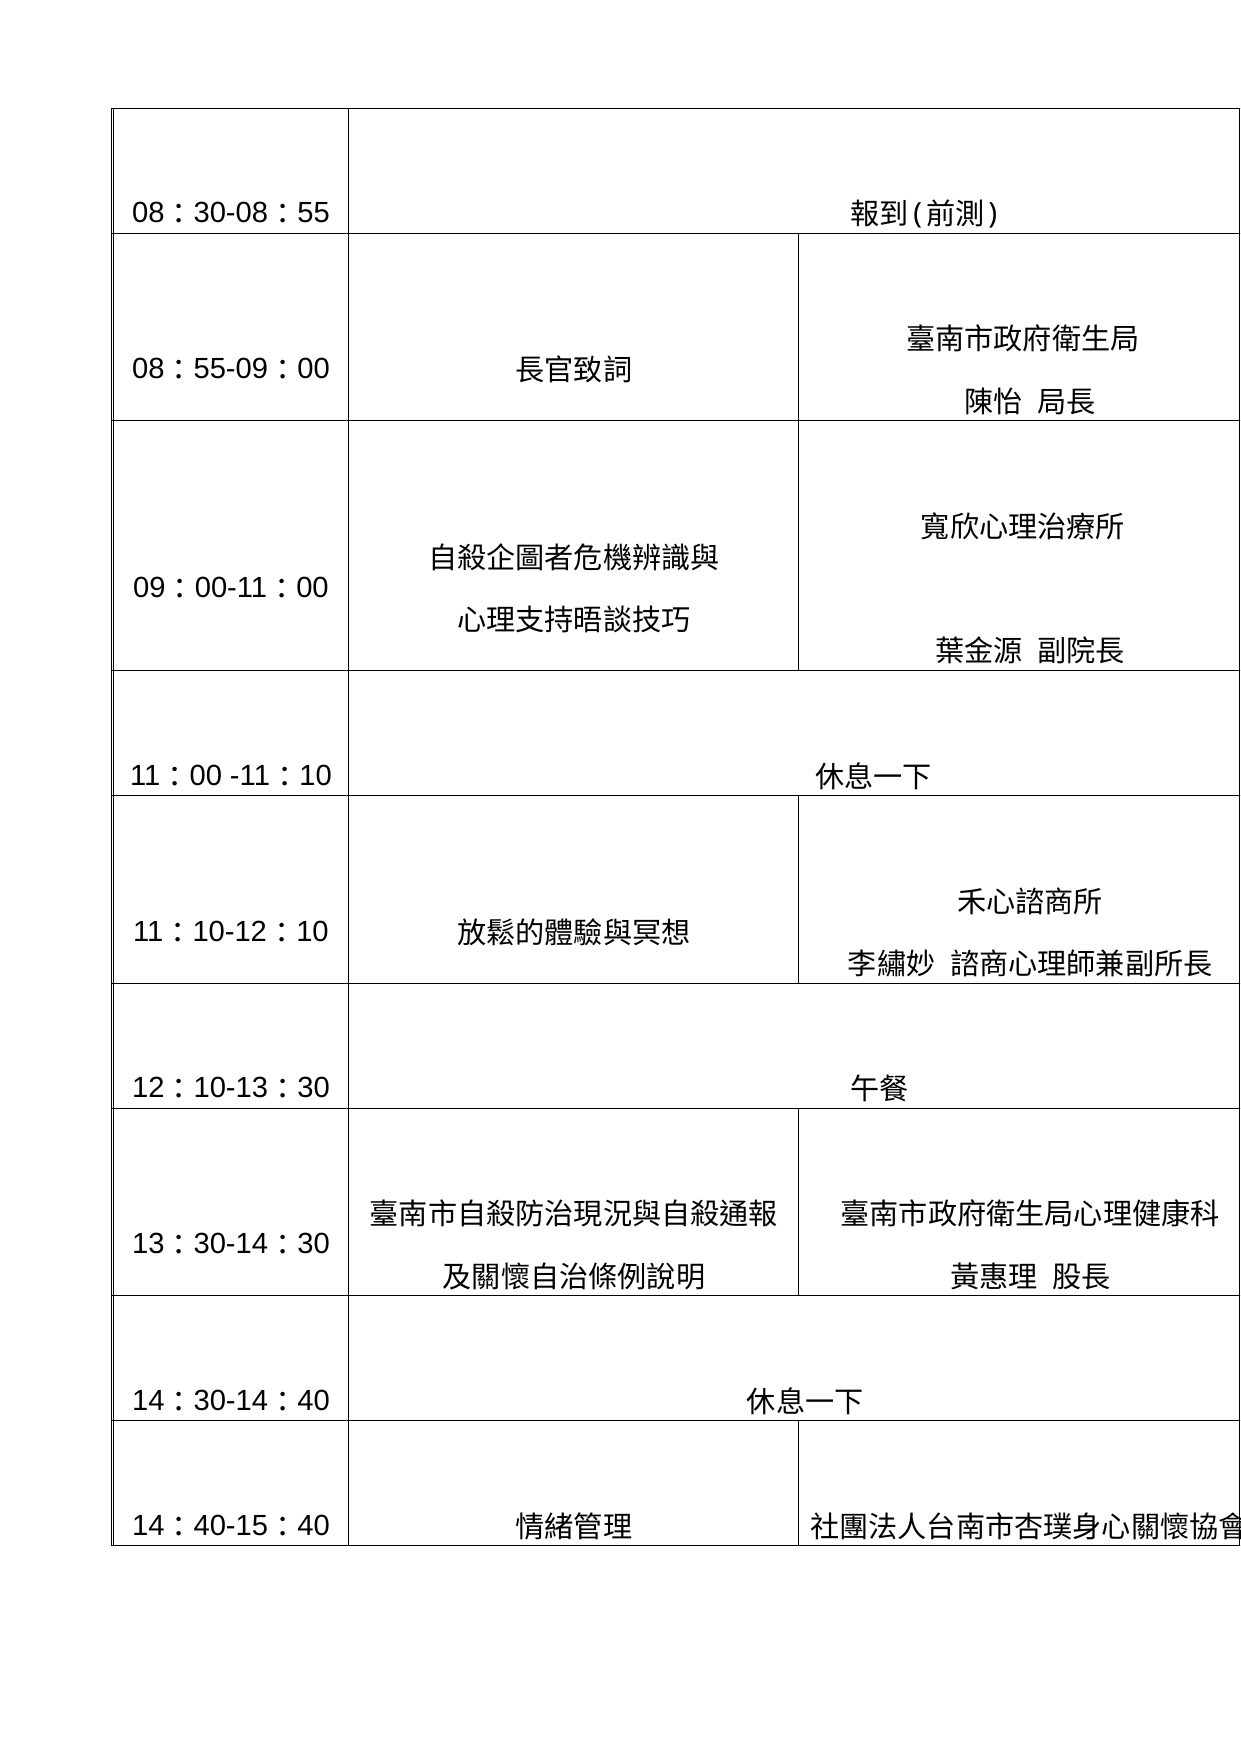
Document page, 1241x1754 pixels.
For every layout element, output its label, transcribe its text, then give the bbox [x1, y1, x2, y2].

table_cell 12：10-13：30 [114, 984, 348, 1108]
table_cell 08：30-08：55 [114, 109, 348, 233]
table_cell 休息一下 [349, 1296, 1239, 1420]
table_cell 寬欣心理治療所 葉金源 副院長 [799, 421, 1239, 670]
table_cell 14：30-14：40 [114, 1296, 348, 1420]
table_cell 臺南市自殺防治現況與自殺通報及關懷自治條例說明 [349, 1109, 798, 1295]
table_cell 13：30-14：30 [114, 1109, 348, 1295]
table_cell 11：10-12：10 [114, 796, 348, 983]
table_cell 情緒管理 [349, 1421, 798, 1545]
table_cell 午餐 [349, 984, 1239, 1108]
table_cell 放鬆的體驗與冥想 [349, 796, 798, 983]
table_cell 14：40-15：40 [114, 1421, 348, 1545]
table_cell 臺南市政府衛生局 陳怡 局長 [799, 234, 1239, 420]
table_cell 08：55-09：00 [114, 234, 348, 420]
table_cell 報到(前測) [349, 109, 1239, 233]
table_cell 社團法人台南市杏璞身心關懷協會 吳詠葳 臨床心理博士 [799, 1421, 1239, 1545]
table_cell 11：00 -11：10 [114, 671, 348, 795]
table_cell 09：00-11：00 [114, 421, 348, 670]
table_cell 臺南市政府衛生局心理健康科 黃惠理 股長 [799, 1109, 1239, 1295]
table_cell 禾心諮商所 李繡妙 諮商心理師兼副所長 [799, 796, 1239, 983]
table_cell 休息一下 [349, 671, 1239, 795]
table_cell 自殺企圖者危機辨識與 心理支持晤談技巧 [349, 421, 798, 670]
table_cell 長官致詞 [349, 234, 798, 420]
